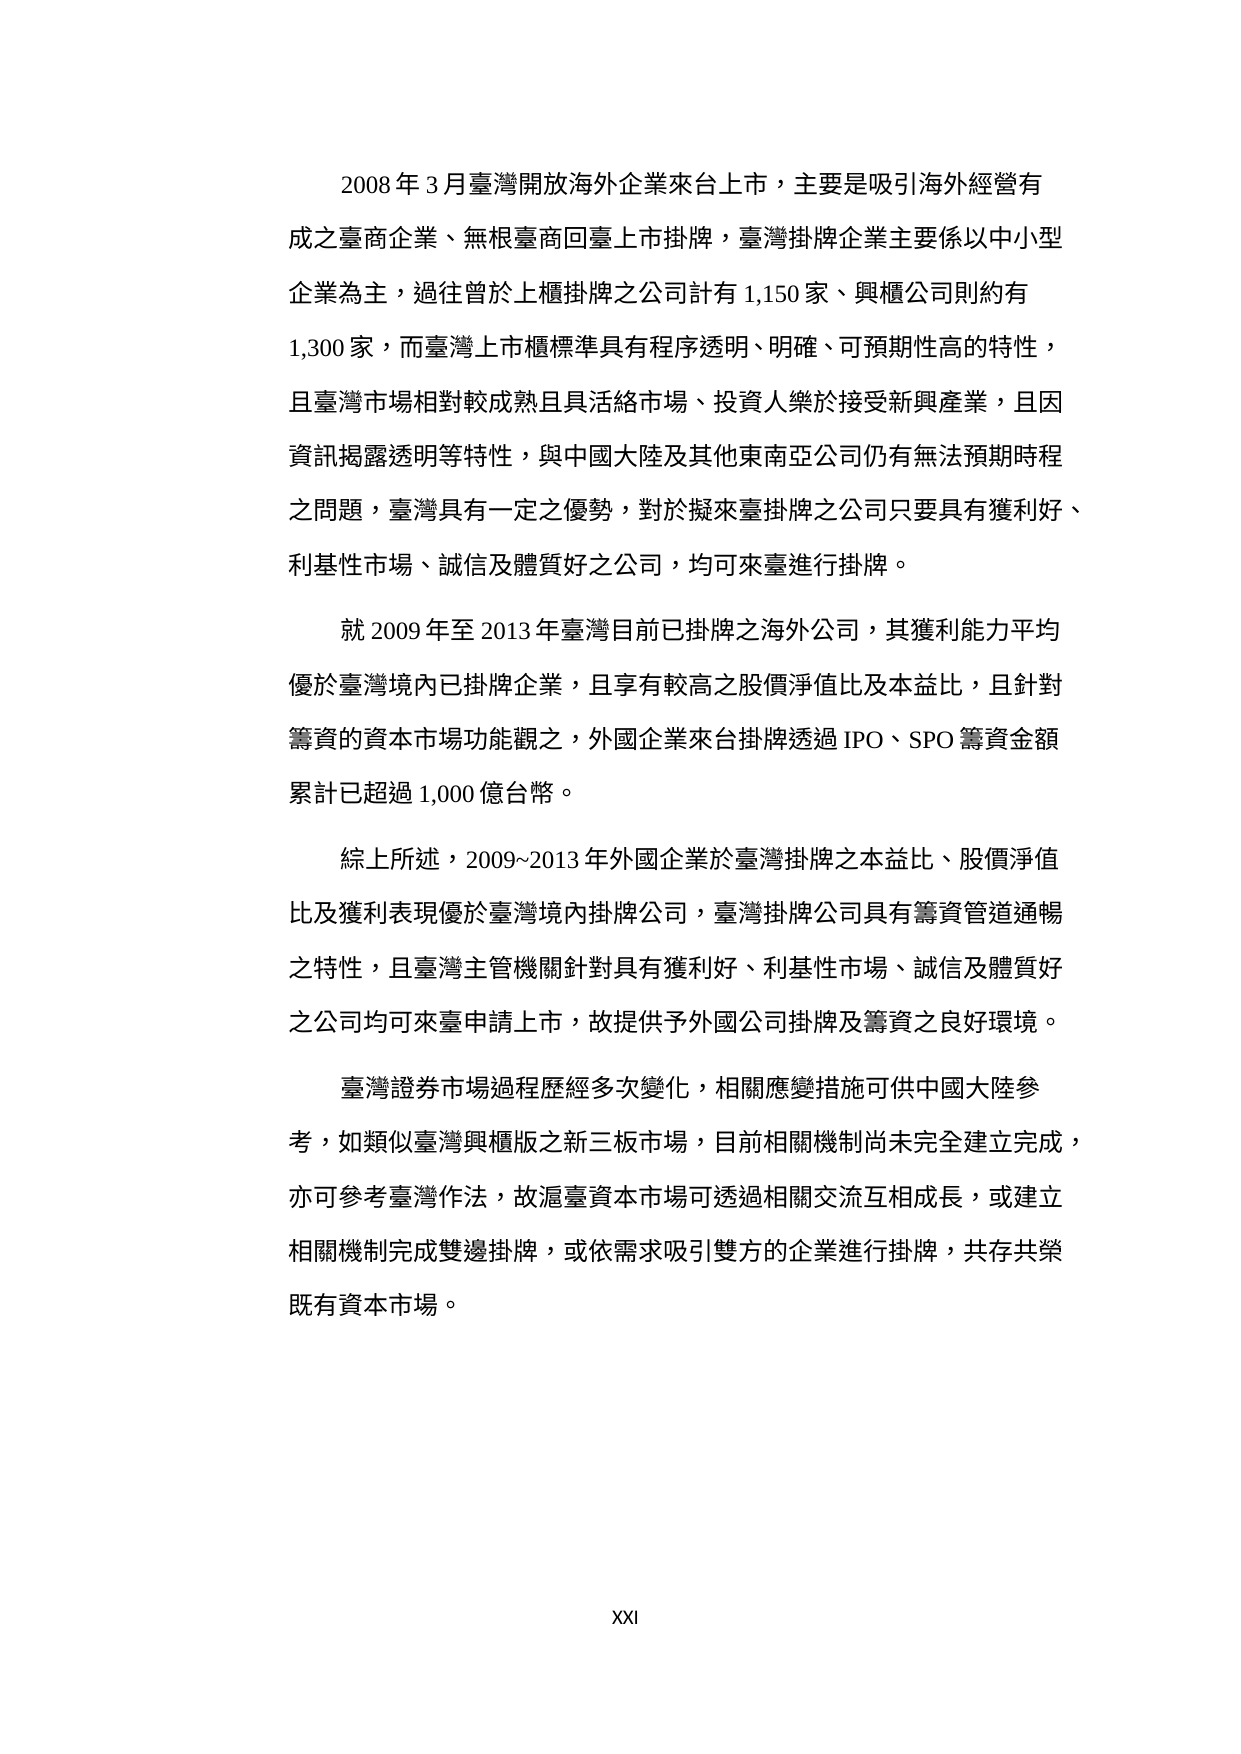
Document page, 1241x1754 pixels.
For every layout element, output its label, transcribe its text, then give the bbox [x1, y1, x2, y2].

text 綜上所述，2009~2013年外國企業於臺灣掛牌之本益比、股價淨值比及獲利表現優於臺灣境內掛牌公司，臺灣掛牌公司具有籌資管道通暢之特性，且臺灣主管機關針對具有獲利好、利基性市場、誠信及體質好之公司均可來臺申請上市，故提供予外國公司掛牌及籌資之良好環境。 [288, 839, 1063, 1039]
text 臺灣證券市場過程歷經多次變化，相關應變措施可供中國大陸參考，如類似臺灣興櫃版之新三板市場，目前相關機制尚未完全建立完成，亦可參考臺灣作法，故滬臺資本市場可透過相關交流互相成長，或建立相關機制完成雙邊掛牌，或依需求吸引雙方的企業進行掛牌，共存共榮既有資本市場。 [288, 1068, 1063, 1322]
text 就2009年至2013年臺灣目前已掛牌之海外公司，其獲利能力平均優於臺灣境內已掛牌企業，且享有較高之股價淨值比及本益比，且針對籌資的資本市場功能觀之，外國企業來台掛牌透過IPO、SPO籌資金額累計已超過1,000億台幣。 [288, 611, 1063, 810]
text 2008年3月臺灣開放海外企業來台上市，主要是吸引海外經營有成之臺商企業、無根臺商回臺上市掛牌，臺灣掛牌企業主要係以中小型企業為主，過往曾於上櫃掛牌之公司計有1,150家、興櫃公司則約有1,300家，而臺灣上市櫃標準具有程序透明、明確、可預期性高的特性，且臺灣市場相對較成熟且具活絡市場、投資人樂於接受新興產業，且因資訊揭露透明等特性，與中國大陸及其他東南亞公司仍有無法預期時程之問題，臺灣具有一定之優勢，對於擬來臺掛牌之公司只要具有獲利好、利基性市場、誠信及體質好之公司，均可來臺進行掛牌。 [288, 164, 1063, 581]
